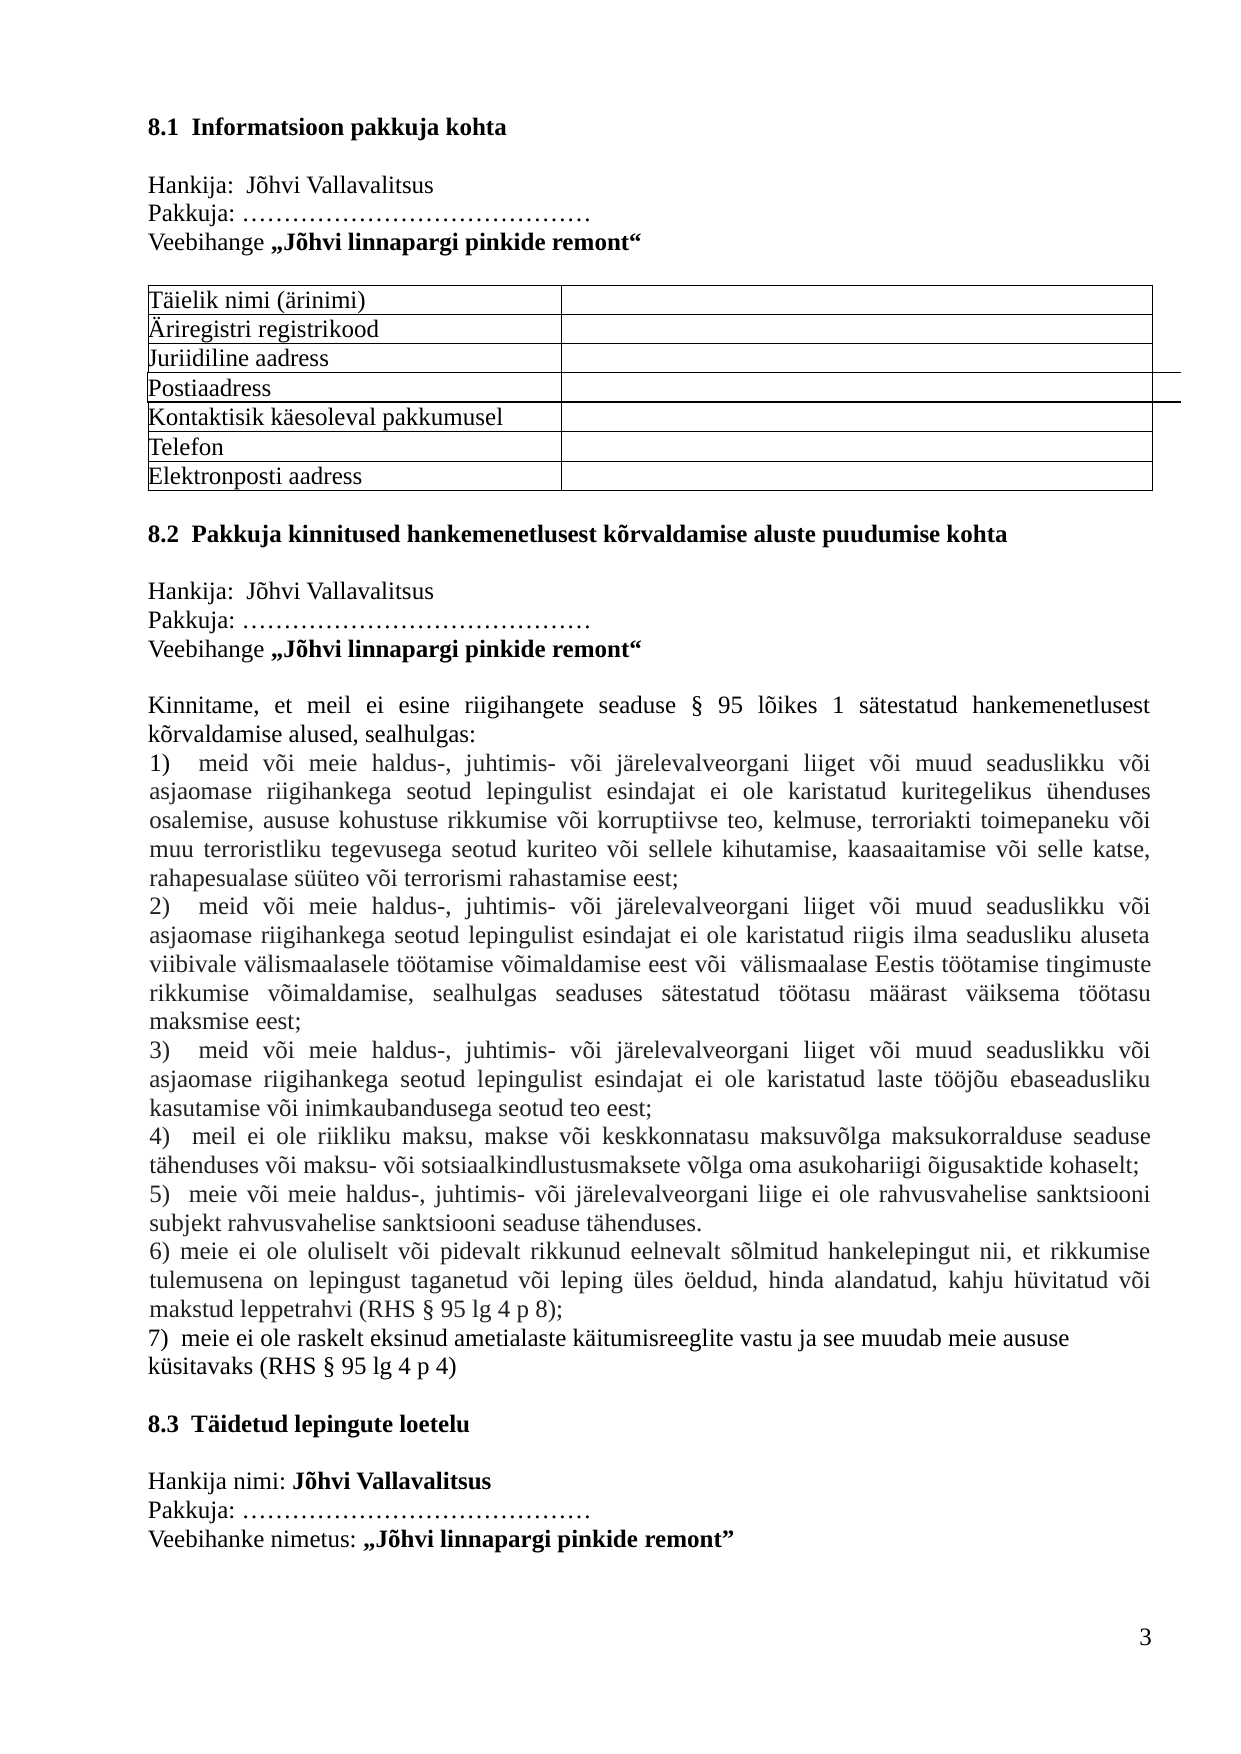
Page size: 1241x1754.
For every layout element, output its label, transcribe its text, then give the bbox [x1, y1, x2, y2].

text 6) meie ei ole oluliselt või pidevalt rikkunud eelnevalt sõlmitud hankelepingut nii, et rikkumise tulemusena on lepingust taganetud või leping üles öeldud, hinda alandatud, kahju hüvitatud või makstud leppetrahvi (RHS § 95 lg 4 p 8); [149, 1236, 1152, 1323]
table_cell Elektronposti aadress [149, 462, 561, 490]
text 8.3 Täidetud lepingute loetelu [148, 1409, 1152, 1438]
text Hankija: Jõhvi Vallavalitsus [148, 576, 1152, 605]
table_cell Telefon [149, 432, 561, 461]
text Pakkuja: …………………………………… [148, 605, 1152, 634]
table_header Täielik nimi (ärinimi) [149, 286, 561, 314]
table_cell [562, 373, 1152, 401]
text Veebihanke nimetus: „Jõhvi linnapargi pinkide remont” [148, 1524, 1152, 1553]
text 1) meid või meie haldus-, juhtimis- või järelevalveorgani liiget või muud seaduslikku või asjaomase riigihankega seotud lepingulist esindajat ei ole karistatud kuritegelikus ühenduses osalemise, aususe kohustuse rikkumise või korruptiivse teo, kelmuse, terroriakti toimepaneku või muu terroristliku tegevusega seotud kuriteo või sellele kihutamise, kaasaaitamise või selle katse, rahapesualase süüteo või terrorismi rahastamise eest; [149, 748, 1152, 891]
table_cell [1174, 403, 1181, 431]
text Kinnitame, et meil ei esine riigihangete seaduse § 95 lõikes 1 sätestatud hankemenetlusest kõrvaldamise alused, sealhulgas: [148, 690, 1152, 748]
table_cell [1153, 461, 1173, 490]
table_cell [562, 403, 1152, 431]
text 4) meil ei ole riikliku maksu, makse või keskkonnatasu maksuvõlga maksukorralduse seaduse tähenduses või maksu- või sotsiaalkindlustusmaksete võlga oma asukohariigi õigusaktide kohaselt; [149, 1121, 1152, 1179]
table_cell [1174, 461, 1181, 490]
table_cell [1153, 314, 1173, 343]
text 8.1 Informatsioon pakkuja kohta [148, 112, 1152, 141]
table_header [562, 286, 1152, 314]
table_cell [562, 344, 1152, 372]
text Hankija nimi: Jõhvi Vallavalitsus [148, 1466, 1152, 1495]
table_cell [1153, 431, 1173, 461]
text 8.2 Pakkuja kinnitused hankemenetlusest kõrvaldamise aluste puudumise kohta [148, 519, 1152, 548]
table_header [1153, 285, 1173, 314]
text Pakkuja: …………………………………… [148, 198, 1152, 227]
text Pakkuja: …………………………………… [148, 1495, 1152, 1524]
text 3) meid või meie haldus-, juhtimis- või järelevalveorgani liiget või muud seaduslikku või asjaomase riigihankega seotud lepingulist esindajat ei ole karistatud laste tööjõu ebaseadusliku kasutamise või inimkaubandusega seotud teo eest; [149, 1035, 1152, 1121]
text Veebihange „Jõhvi linnapargi pinkide remont“ [148, 634, 1152, 663]
table_cell Äriregistri registrikood [149, 315, 561, 343]
text Veebihange „Jõhvi linnapargi pinkide remont“ [148, 227, 1152, 256]
table_cell [562, 462, 1152, 490]
table_cell [1174, 343, 1181, 372]
table_cell [1153, 373, 1173, 401]
table_cell [562, 315, 1152, 343]
text 7) meie ei ole raskelt eksinud ametialaste käitumisreeglite vastu ja see muudab meie aususe küsitavaks (RHS § 95 lg 4 p 4) [148, 1323, 1152, 1380]
table_cell [1153, 343, 1173, 372]
text 2) meid või meie haldus-, juhtimis- või järelevalveorgani liiget või muud seaduslikku või asjaomase riigihankega seotud lepingulist esindajat ei ole karistatud riigis ilma seadusliku aluseta viibivale välismaalasele töötamise võimaldamise eest või välismaalase Eestis töötamise tingimuste rikkumise võimaldamise, sealhulgas seaduses sätestatud töötasu määrast väiksema töötasu maksmise eest; [149, 891, 1152, 1035]
text Hankija: Jõhvi Vallavalitsus [148, 170, 1152, 198]
table_header [1174, 285, 1181, 314]
table_cell [1174, 373, 1181, 401]
table_cell Postiaadress [148, 373, 561, 401]
table_cell Juriidiline aadress [149, 344, 561, 372]
text 5) meie või meie haldus-, juhtimis- või järelevalveorgani liige ei ole rahvusvahelise sanktsiooni subjekt rahvusvahelise sanktsiooni seaduse tähenduses. [149, 1179, 1152, 1236]
table_cell [1174, 431, 1181, 461]
table_cell [1153, 403, 1173, 431]
table_cell [1174, 314, 1181, 343]
table_cell Kontaktisik käesoleval pakkumusel [149, 403, 561, 431]
table_cell [562, 432, 1152, 461]
